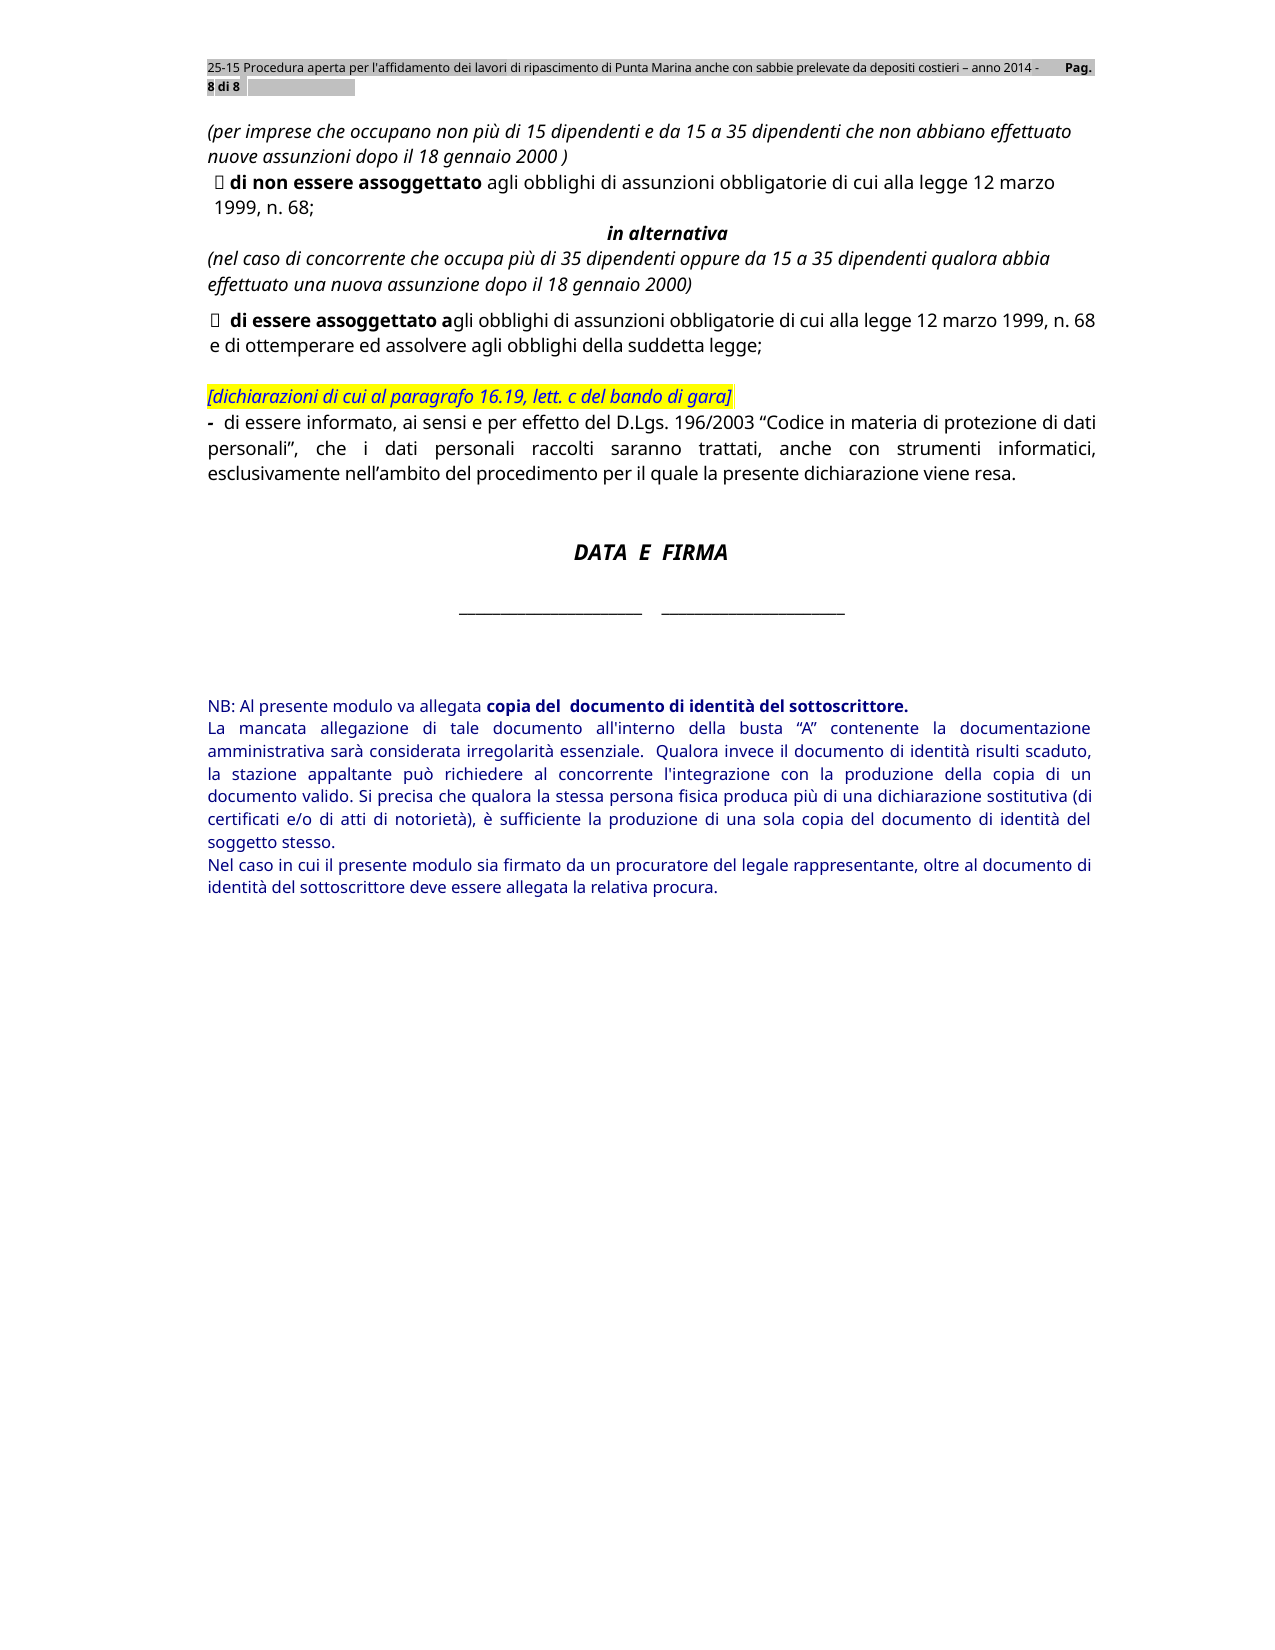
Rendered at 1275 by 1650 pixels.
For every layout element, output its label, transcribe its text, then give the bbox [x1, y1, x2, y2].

list  di non essere assoggettato agli obblighi di assunzioni obbligatorie di cui alla legge 12 marzo 1999, n. 68; [213, 169, 1097, 220]
list  di essere assoggettato agli obblighi di assunzioni obbligatorie di cui alla legge 12 marzo 1999, n. 68 e di ottemperare ed assolvere agli obblighi della suddetta legge; [209, 307, 1097, 358]
text Nel caso in cui il presente modulo sia firmato da un procuratore del legale rappresentante, oltre al documento di identità del sottoscrittore deve essere allegata la relativa procura. [207, 853, 1093, 899]
text La mancata allegazione di tale documento all'interno della busta “A” contenente la documentazione amministrativa sarà considerata irregolarità essenziale. Qualora invece il documento di identità risulti scaduto, la stazione appaltante può richiedere al concorrente l'integrazione con la produzione della copia di un documento valido. Si precisa che qualora la stessa persona fisica produca più di una dichiarazione sostitutiva (di certificati e/o di atti di notorietà), è sufficiente la produzione di una sola copia del documento di identità del soggetto stesso. [207, 717, 1093, 853]
text (nel caso di concorrente che occupa più di 35 dipendenti oppure da 15 a 35 dipendenti qualora abbia effettuato una nuova assunzione dopo il 18 gennaio 2000) [207, 246, 1097, 297]
text NB: Al presente modulo va allegata copia del documento di identità del sottoscrittore. [207, 694, 1093, 717]
text [dichiarazioni di cui al paragrafo 16.19, lett. c del bando di gara] [207, 384, 1097, 409]
text in alternativa [245, 220, 1097, 246]
text DATA E FIRMA [207, 537, 1097, 567]
text ______________________ ______________________ [207, 592, 1097, 618]
text - di essere informato, ai sensi e per effetto del D.Lgs. 196/2003 “Codice in materia di protezione di dati personali”, che i dati personali raccolti saranno trattati, anche con strumenti informatici, esclusivamente nell’ambito del procedimento per il quale la presente dichiarazione viene resa. [207, 409, 1097, 486]
text (per imprese che occupano non più di 15 dipendenti e da 15 a 35 dipendenti che non abbiano effettuato nuove assunzioni dopo il 18 gennaio 2000 ) [207, 118, 1097, 169]
